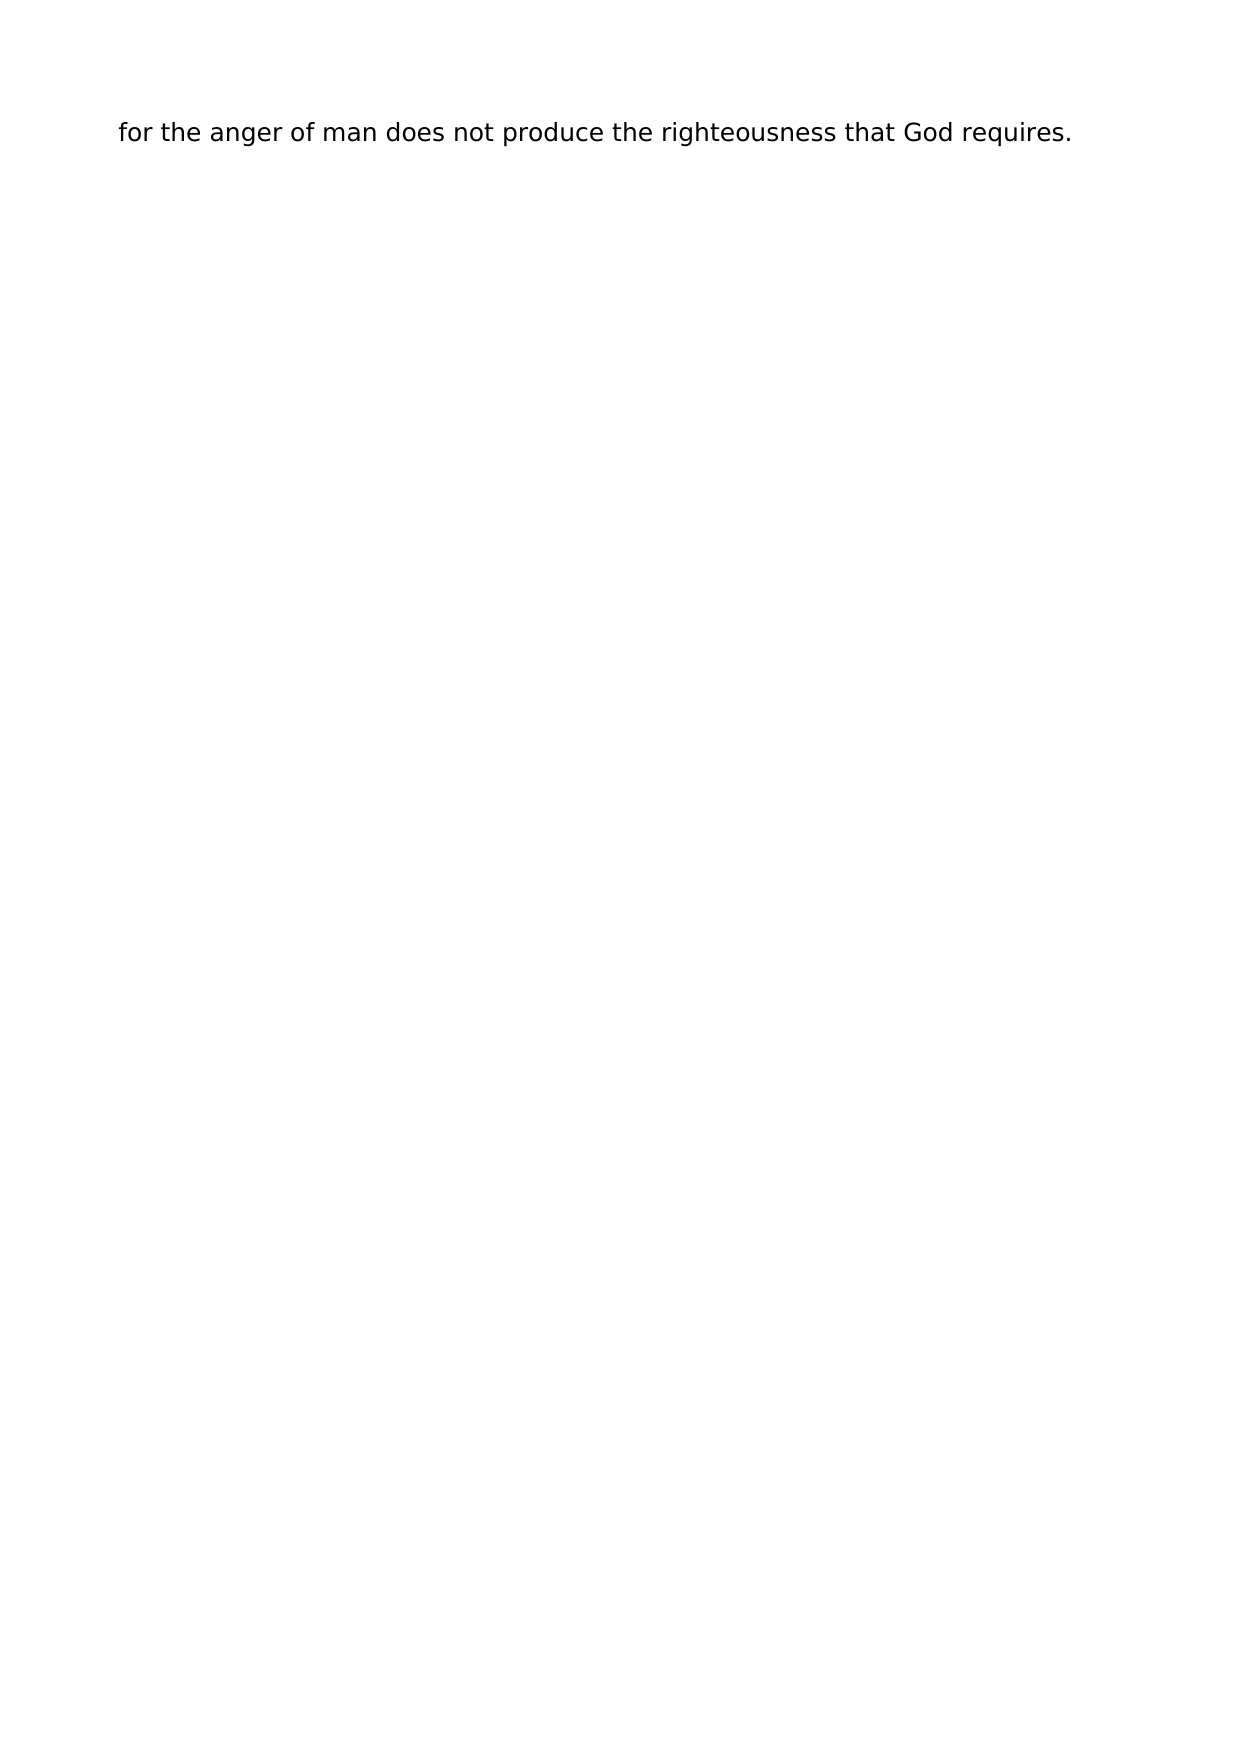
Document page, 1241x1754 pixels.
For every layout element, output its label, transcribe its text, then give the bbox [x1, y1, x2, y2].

text for the anger of man does not produce the righteousness that God requires. [118, 118, 1122, 147]
